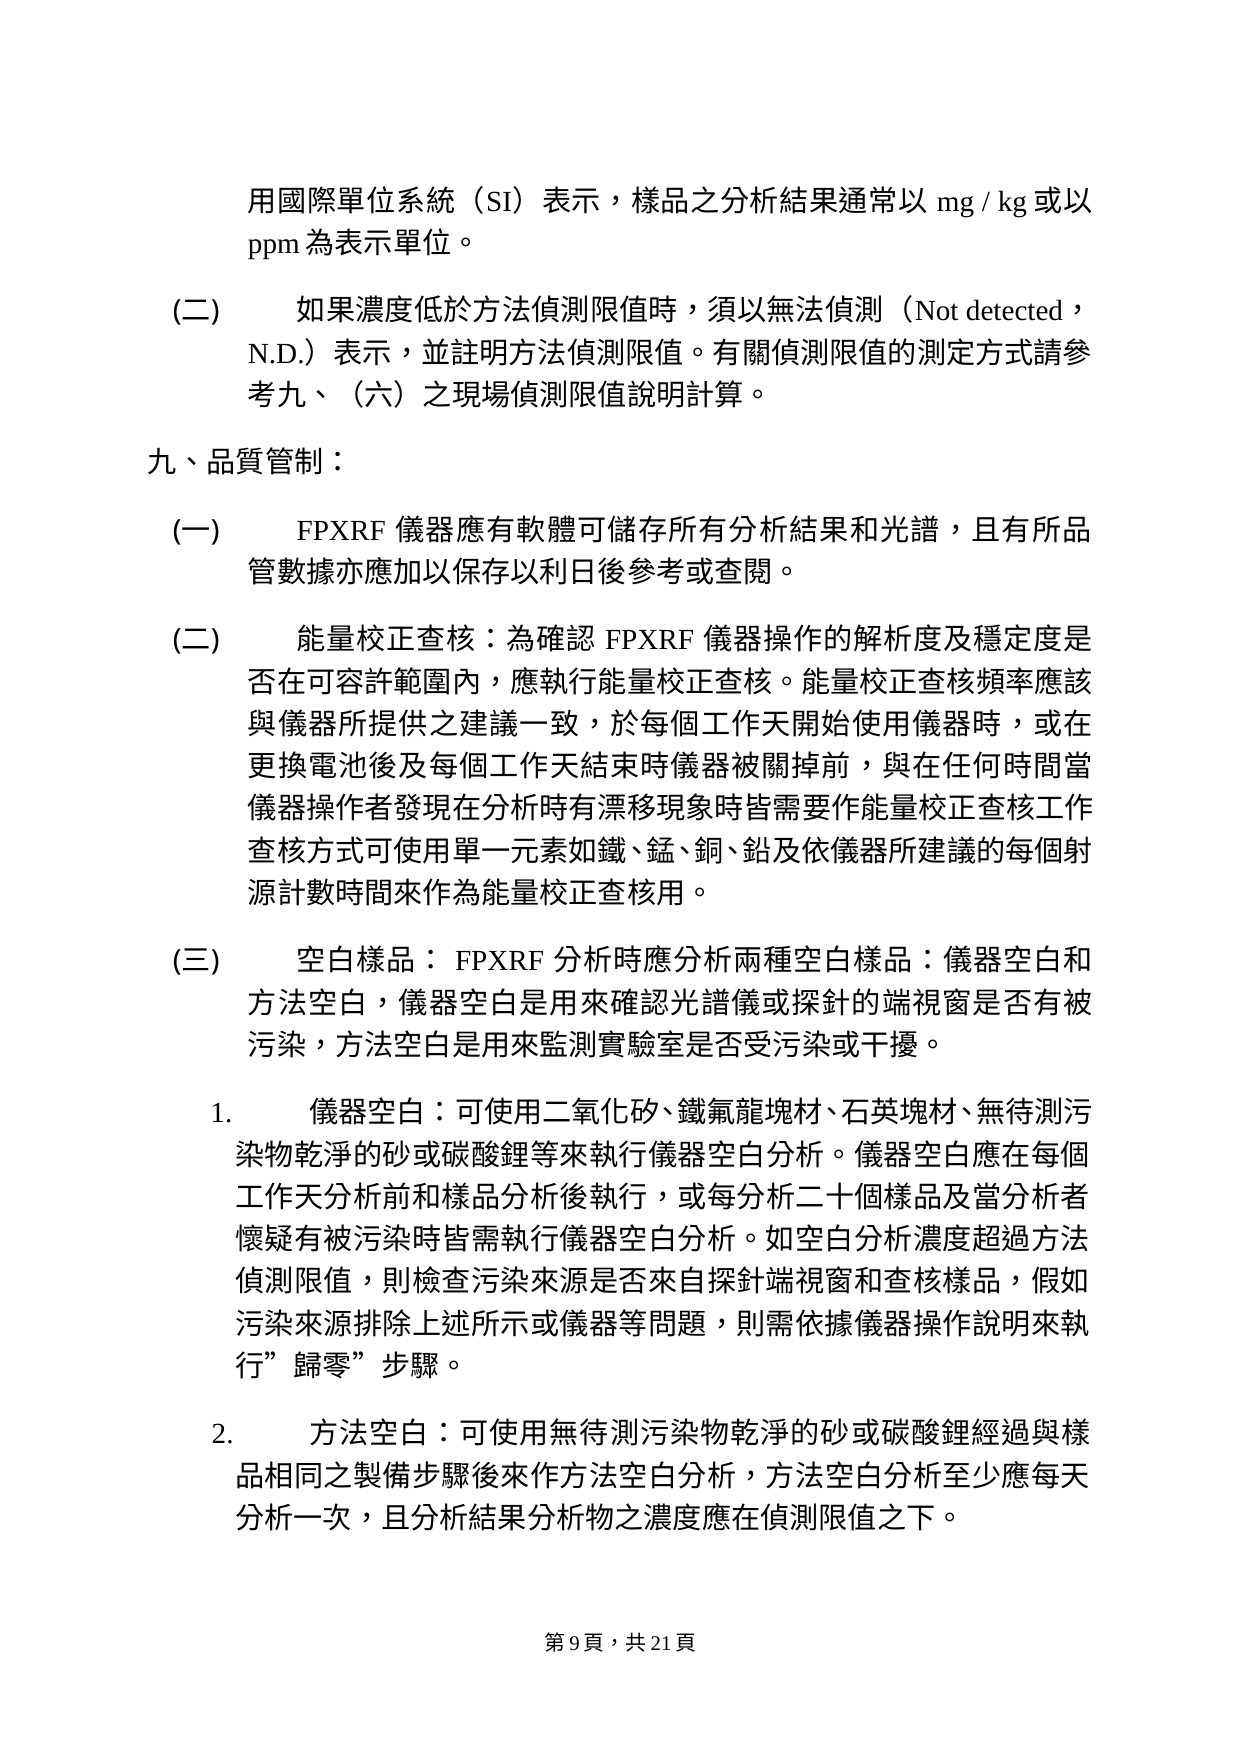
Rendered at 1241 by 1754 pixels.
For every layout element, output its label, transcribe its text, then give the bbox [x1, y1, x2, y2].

list FPXRF 儀器應有軟體可儲存所有分析結果和光譜，且有所品管數據亦應加以保存以利日後參考或查閱。 [173, 506, 1092, 591]
list 能量校正查核：為確認 FPXRF 儀器操作的解析度及穩定度是否在可容許範圍內，應執行能量校正查核。能量校正查核頻率應該與儀器所提供之建議一致，於每個工作天開始使用儀器時，或在更換電池後及每個工作天結束時儀器被關掉前，與在任何時間當儀器操作者發現在分析時有漂移現象時皆需要作能量校正查核工作。查核方式可使用單一元素如鐵、錳、銅、鉛及依儀器所建議的每個射源計數時間來作為能量校正查核用。 [173, 616, 1092, 912]
list 空白樣品： FPXRF 分析時應分析兩種空白樣品：儀器空白和方法空白，儀器空白是用來確認光譜儀或探針的端視窗是否有被污染，方法空白是用來監測實驗室是否受污染或干擾。 [173, 937, 1092, 1064]
list 品質管制： [148, 439, 1092, 481]
list 用國際單位系統（SI）表示，樣品之分析結果通常以 mg / kg或以 ppm為表示單位。 [173, 177, 1092, 262]
list 如果濃度低於方法偵測限值時，須以無法偵測（Not detected， N.D.）表示，並註明方法偵測限值。有關偵測限值的測定方式請參考九、（六）之現場偵測限值說明計算。 [173, 287, 1092, 414]
list 方法空白：可使用無待測污染物乾淨的砂或碳酸鋰經過與樣品相同之製備步驟後來作方法空白分析，方法空白分析至少應每天分析一次，且分析結果分析物之濃度應在偵測限值之下。 [211, 1410, 1092, 1537]
list 儀器空白：可使用二氧化矽、鐵氟龍塊材、石英塊材、無待測污染物乾淨的砂或碳酸鋰等來執行儀器空白分析。儀器空白應在每個工作天分析前和樣品分析後執行，或每分析二十個樣品及當分析者懷疑有被污染時皆需執行儀器空白分析。如空白分析濃度超過方法偵測限值，則檢查污染來源是否來自探針端視窗和查核樣品，假如污染來源排除上述所示或儀器等問題，則需依據儀器操作說明來執行”歸零”步驟。 [210, 1089, 1092, 1385]
